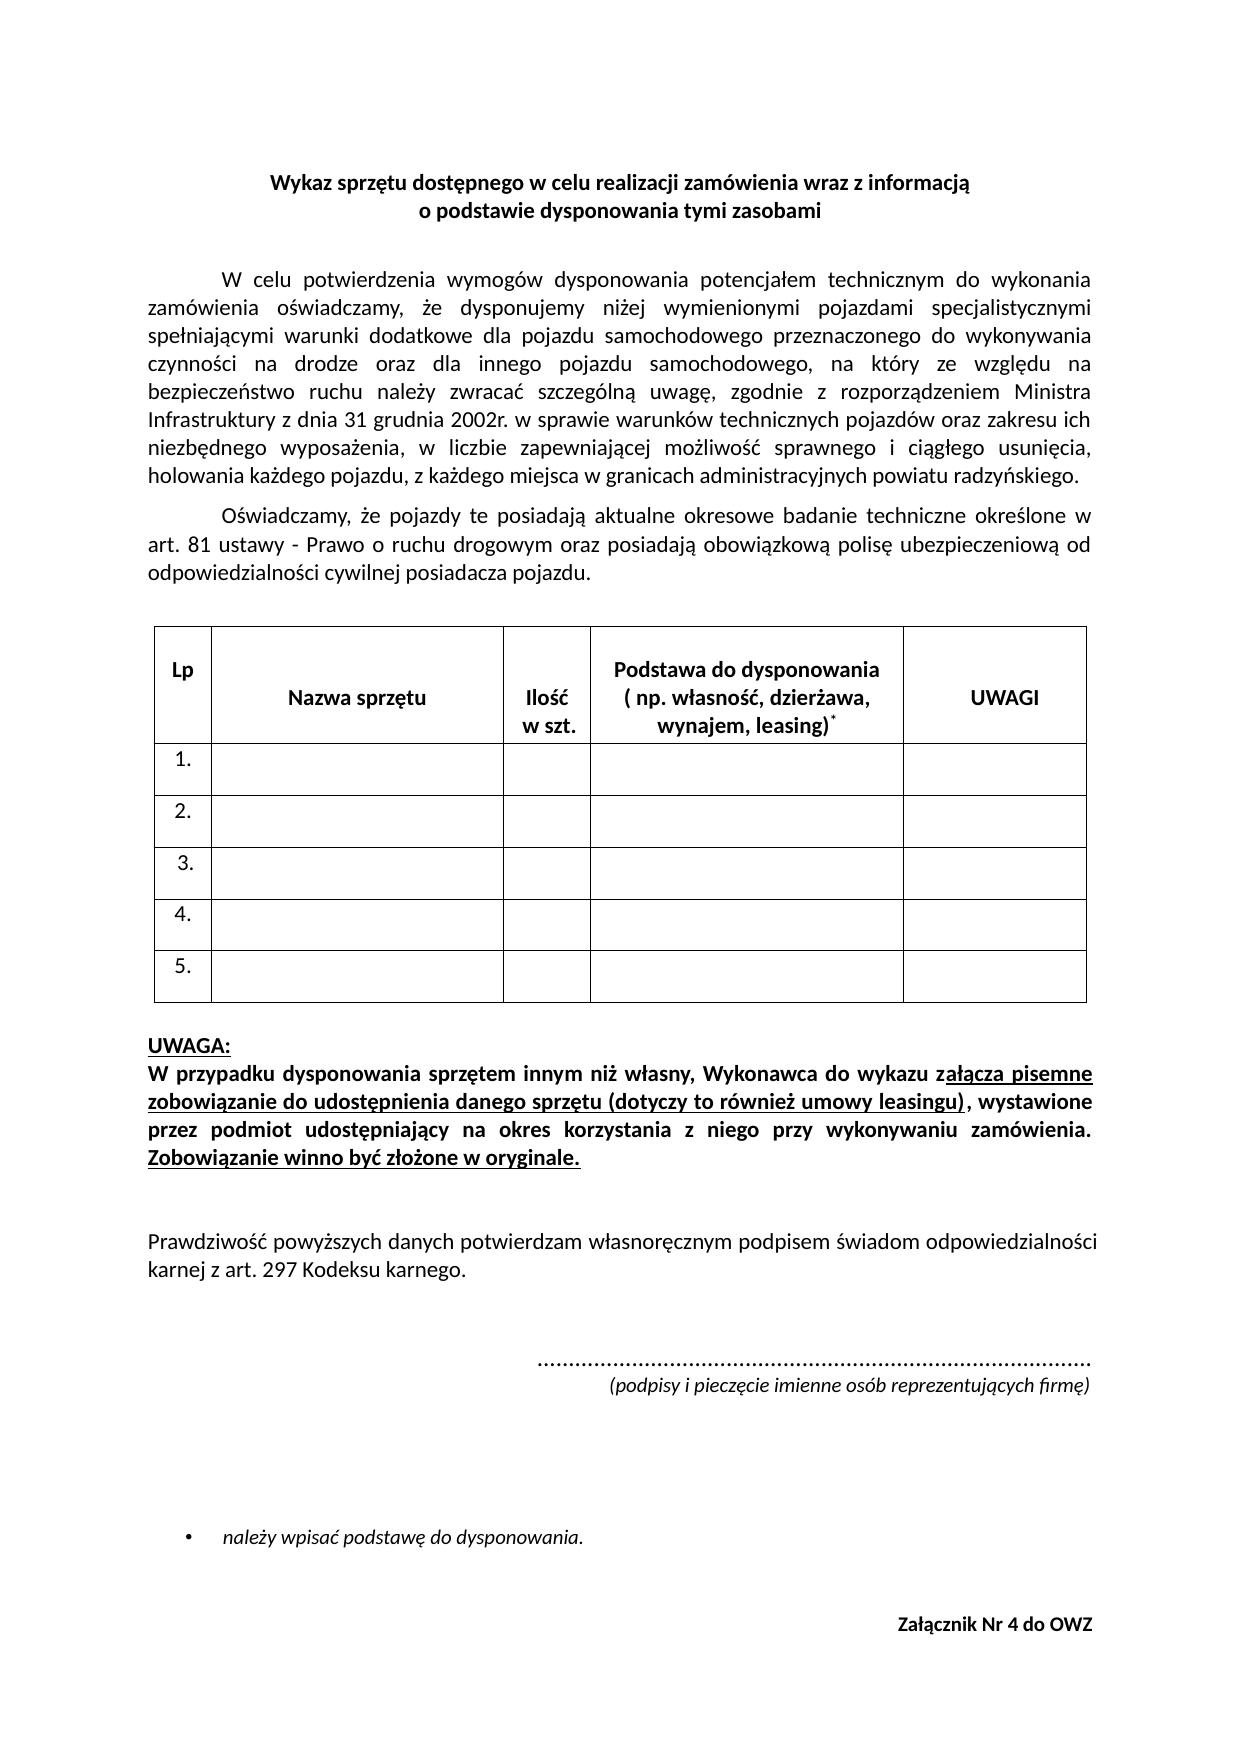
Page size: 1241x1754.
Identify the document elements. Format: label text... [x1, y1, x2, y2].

table_cell [504, 848, 590, 898]
table_cell 2. [155, 796, 211, 847]
table_cell 5. [155, 951, 211, 1002]
text W przypadku dysponowania sprzętem innym niż własny, Wykonawca do wykazu załącza pisemne zobowiązanie do udostępnienia danego sprzętu (dotyczy to również umowy leasingu), wystawione przez podmiot udostępniający na okres korzystania z niego przy wykonywaniu zamówienia. Zobowiązanie winno być złożone w oryginale. [148, 1059, 1093, 1171]
text Załącznik Nr 4 do OWZ [148, 1611, 1093, 1636]
table_cell [591, 951, 903, 1002]
table_header Ilość w szt. [504, 627, 590, 743]
table_header Podstawa do dysponowania ( np. własność, dzierżawa, wynajem, leasing)* [591, 627, 903, 743]
table_cell [591, 900, 903, 950]
table_cell [591, 744, 903, 795]
table_cell [904, 744, 1086, 795]
table_cell [212, 951, 503, 1002]
table_cell [212, 796, 503, 847]
table_cell 4. [155, 900, 211, 950]
table_cell 1. [155, 744, 211, 795]
table_header Nazwa sprzętu [212, 627, 503, 743]
table_cell [212, 744, 503, 795]
text (podpisy i pieczęcie imienne osób reprezentujących firmę) [148, 1373, 1093, 1398]
table_cell [504, 796, 590, 847]
table_cell [904, 951, 1086, 1002]
table_cell 3. [155, 848, 211, 898]
table_cell [504, 951, 590, 1002]
table_cell [591, 796, 903, 847]
table_cell [904, 900, 1086, 950]
text Wykaz sprzętu dostępnego w celu realizacji zamówienia wraz z informacją [148, 168, 1093, 196]
table_cell [504, 900, 590, 950]
table_header Lp [155, 627, 211, 743]
table_cell [212, 848, 503, 898]
table_cell [904, 848, 1086, 898]
list należy wpisać podstawę do dysponowania. [185, 1524, 1093, 1550]
text W celu potwierdzenia wymogów dysponowania potencjałem technicznym do wykonania zamówienia oświadczamy, że dysponujemy niżej wymienionymi pojazdami specjalistycznymi spełniającymi warunki dodatkowe dla pojazdu samochodowego przeznaczonego do wykonywania czynności na drodze oraz dla innego pojazdu samochodowego, na który ze względu na bezpieczeństwo ruchu należy zwracać szczególną uwagę, zgodnie z rozporządzeniem Ministra Infrastruktury z dnia 31 grudnia 2002r. w sprawie warunków technicznych pojazdów oraz zakresu ich niezbędnego wyposażenia, w liczbie zapewniającej możliwość sprawnego i ciągłego usunięcia, holowania każdego pojazdu, z każdego miejsca w granicach administracyjnych powiatu radzyńskiego. [148, 265, 1093, 489]
text Oświadczamy, że pojazdy te posiadają aktualne okresowe badanie techniczne określone w art. 81 ustawy - Prawo o ruchu drogowym oraz posiadają obowiązkową polisę ubezpieczeniową od odpowiedzialności cywilnej posiadacza pojazdu. [148, 502, 1093, 586]
text o podstawie dysponowania tymi zasobami [148, 196, 1093, 224]
table_cell [591, 848, 903, 898]
text UWAGA: [148, 1031, 1093, 1059]
table_cell [212, 900, 503, 950]
table_header UWAGI [904, 627, 1086, 743]
table_cell [904, 796, 1086, 847]
text ........................................................................................ [148, 1342, 1093, 1373]
table_cell [504, 744, 590, 795]
text Prawdziwość powyższych danych potwierdzam własnoręcznym podpisem świadom odpowiedzialności karnej z art. 297 Kodeksu karnego. [148, 1227, 1099, 1283]
